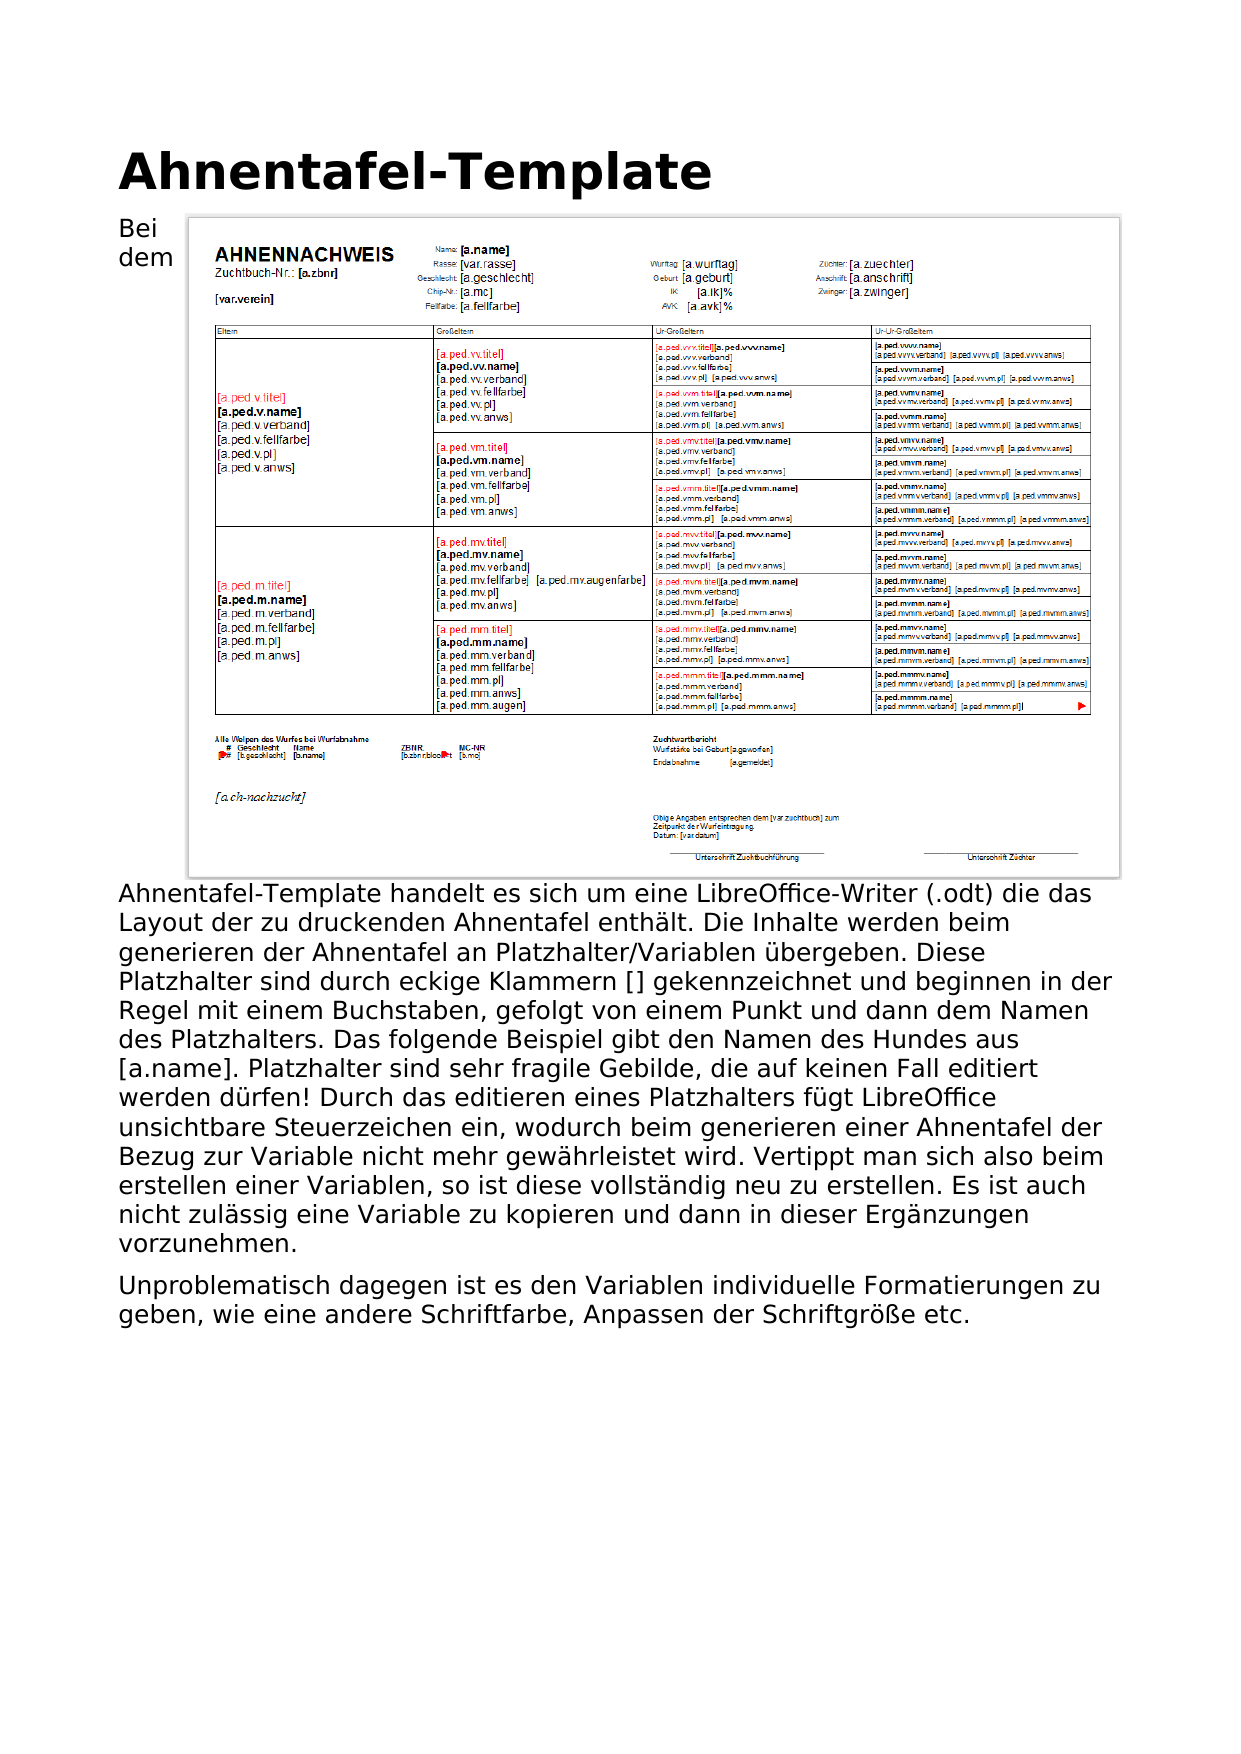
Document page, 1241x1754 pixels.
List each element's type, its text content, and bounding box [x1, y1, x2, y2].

subtitle Ahnentafel-Template [118, 143, 1122, 201]
text Bei dem Ahnentafel-Template handelt es sich um eine LibreOffice-Writer (.odt) die das Layout der zu druckenden Ahnentafel enthält. Die Inhalte werden beim generieren der Ahnentafel an Platzhalter/Variablen übergeben. Diese Platzhalter sind durch eckige Klammern [] gekennzeichnet und beginnen in der Regel mit einem Buchstaben, gefolgt von einem Punkt und dann dem Namen des Platzhalters. Das folgende Beispiel gibt den Namen des Hundes aus [a.name]. Platzhalter sind sehr fragile Gebilde, die auf keinen Fall editiert werden dürfen! Durch das editieren eines Platzhalters fügt LibreOffice unsichtbare Steuerzeichen ein, wodurch beim generieren einer Ahnentafel der Bezug zur Variable nicht mehr gewährleistet wird. Vertippt man sich also beim erstellen einer Variablen, so ist diese vollständig neu zu erstellen. Es ist auch nicht zulässig eine Variable zu kopieren und dann in dieser Ergänzungen vorzunehmen. [118, 214, 1122, 1259]
picture [184, 213, 1123, 880]
text Unproblematisch dagegen ist es den Variablen individuelle Formatierungen zu geben, wie eine andere Schriftfarbe, Anpassen der Schriftgröße etc. [118, 1271, 1122, 1329]
